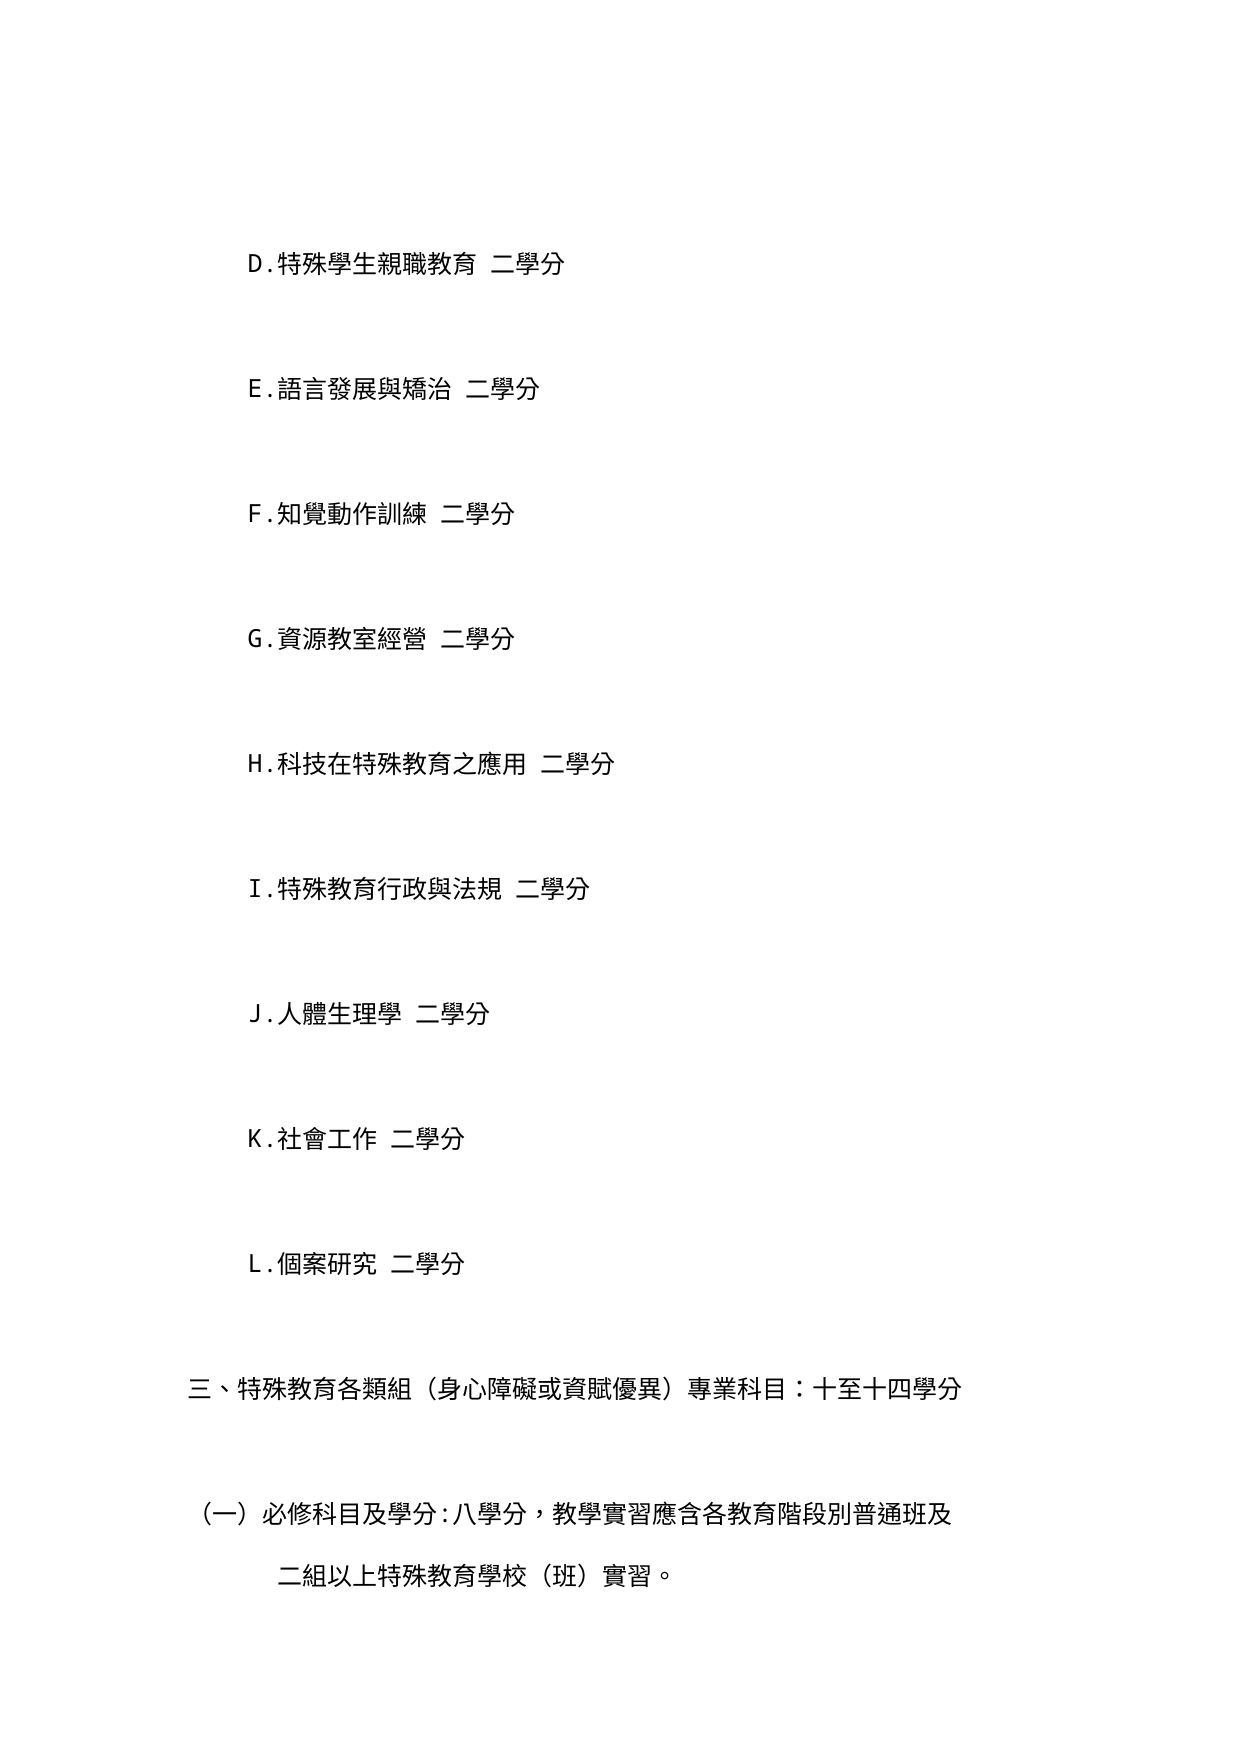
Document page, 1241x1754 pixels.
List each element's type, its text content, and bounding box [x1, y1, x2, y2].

text G.資源教室經營 二學分 [187, 596, 1053, 658]
text I.特殊教育行政與法規 二學分 [187, 846, 1053, 908]
text （一）必修科目及學分:八學分，教學實習應含各教育階段別普通班及 [187, 1471, 1053, 1533]
text L.個案研究 二學分 [187, 1221, 1053, 1283]
text F.知覺動作訓練 二學分 [187, 471, 1053, 533]
text 二組以上特殊教育學校（班）實習。 [187, 1533, 1053, 1596]
text H.科技在特殊教育之應用 二學分 [187, 721, 1053, 783]
text J.人體生理學 二學分 [187, 971, 1053, 1033]
text K.社會工作 二學分 [187, 1096, 1053, 1158]
text E.語言發展與矯治 二學分 [187, 346, 1053, 408]
text D.特殊學生親職教育 二學分 [187, 221, 1053, 283]
text 三、特殊教育各類組（身心障礙或資賦優異）專業科目：十至十四學分 [187, 1346, 1053, 1408]
